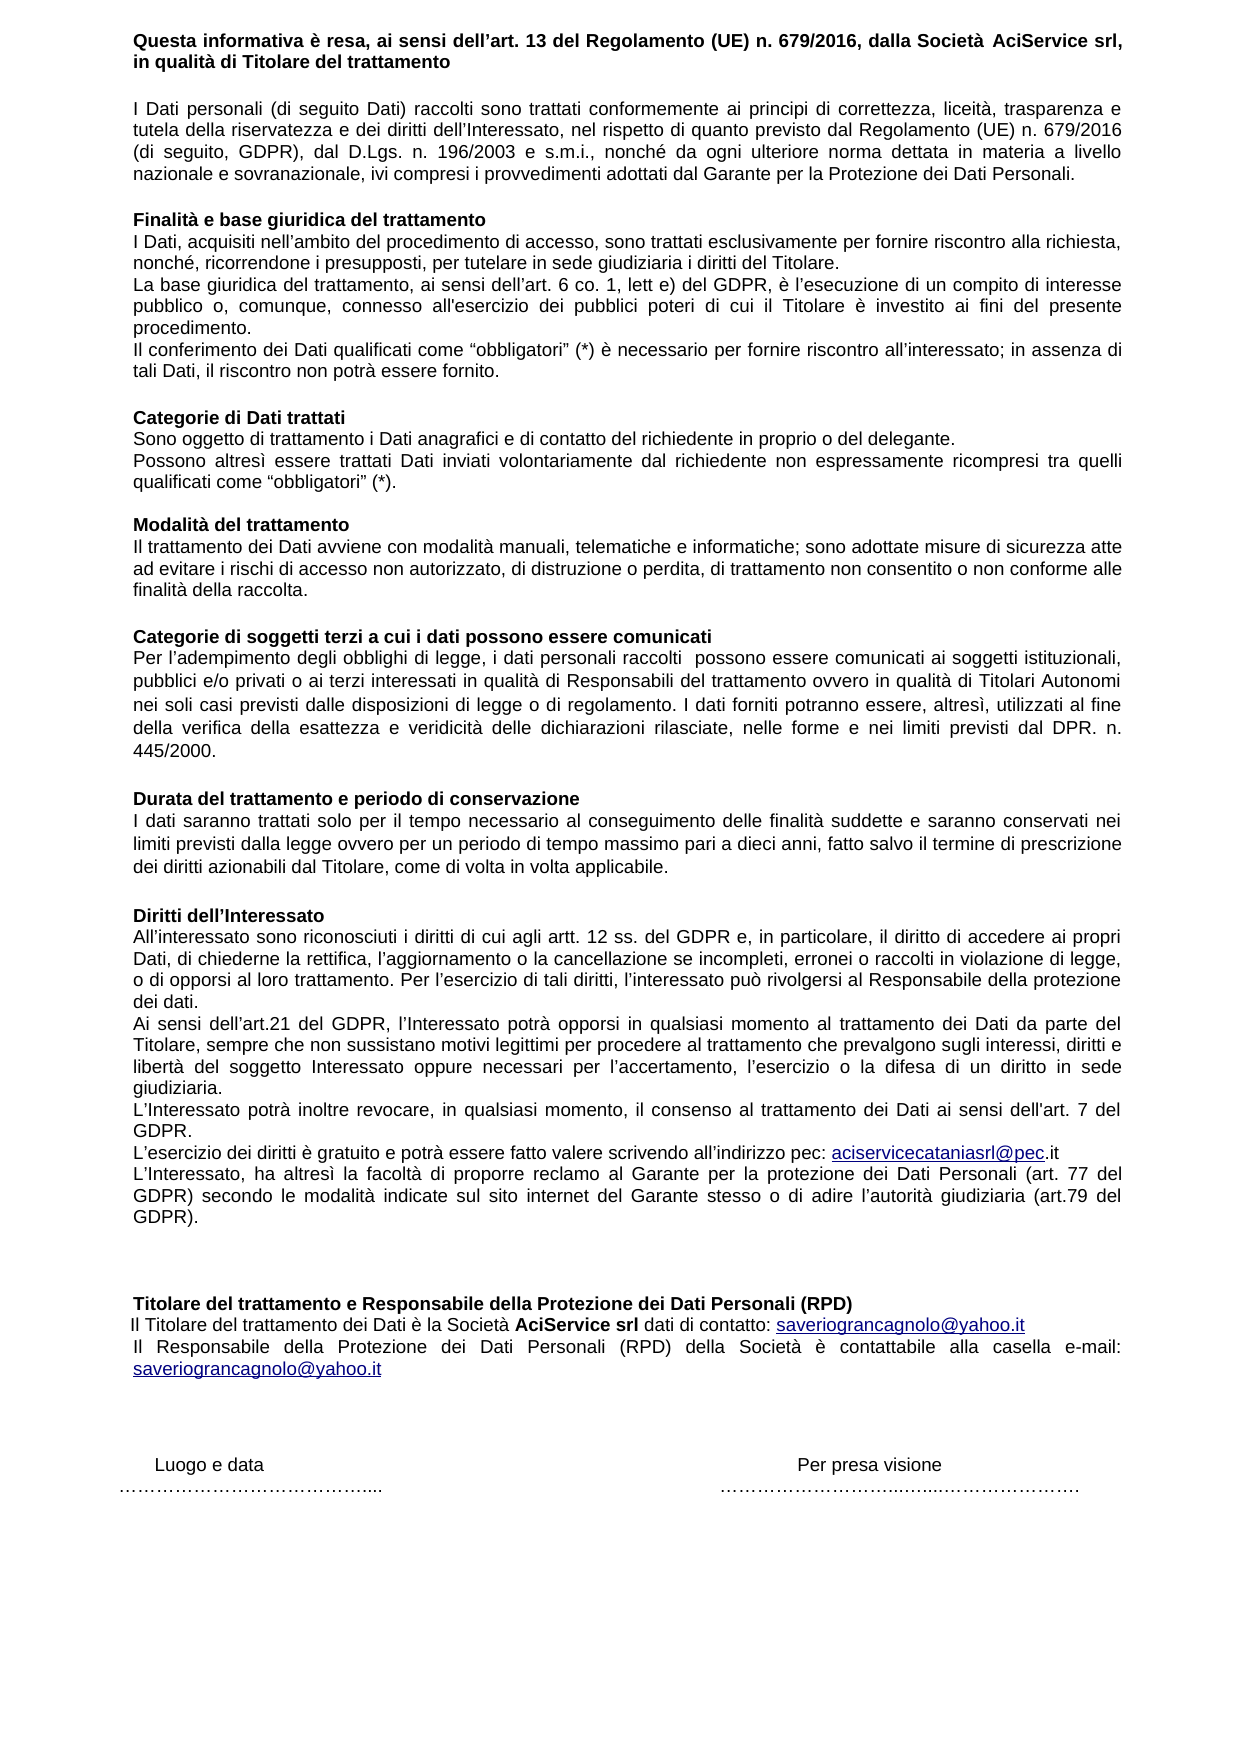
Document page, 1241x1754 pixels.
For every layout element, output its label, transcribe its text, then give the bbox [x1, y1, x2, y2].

text Categorie di soggetti terzi a cui i dati possono essere comunicati [133, 626, 1122, 647]
text Questa informativa è resa, ai sensi dell’art. 13 del Regolamento (UE) n. 679/2016, dalla Società AciService srl, in qualità di Titolare del trattamento [133, 29, 1122, 73]
text ………………………………….... [118, 1475, 583, 1497]
text Categorie di Dati trattati [133, 406, 1122, 428]
text La base giuridica del trattamento, ai sensi dell’art. 6 co. 1, lett e) del GDPR, è l’esecuzione di un compito di interesse pubblico o, comunque, connesso all'esercizio dei pubblici poteri di cui il Titolare è investito ai fini del presente procedimento. [133, 274, 1122, 338]
text Il Titolare del trattamento dei Dati è la Società AciService srl dati di contatto: saveriograncagnolo@yahoo.it [130, 1314, 1114, 1336]
text Sono oggetto di trattamento i Dati anagrafici e di contatto del richiedente in proprio o del delegante. [133, 428, 1122, 449]
text Diritti dell’Interessato [133, 904, 1122, 926]
text Il conferimento dei Dati qualificati come “obbligatori” (*) è necessario per fornire riscontro all’interessato; in assenza di tali Dati, il riscontro non potrà essere fornito. [133, 338, 1122, 381]
text Modalità del trattamento [133, 514, 1122, 536]
text Per l’adempimento degli obblighi di legge, i dati personali raccolti possono essere comunicati ai soggetti istituzionali, pubblici e/o privati o ai terzi interessati in qualità di Responsabili del trattamento ovvero in qualità di Titolari Autonomi nei soli casi previsti dalle disposizioni di legge o di regolamento. I dati forniti potranno essere, altresì, utilizzati al fine della verifica della esattezza e veridicità delle dichiarazioni rilasciate, nelle forme e nei limiti previsti dal DPR. n. 445/2000. [133, 647, 1122, 762]
text I dati saranno trattati solo per il tempo necessario al conseguimento delle finalità suddette e saranno conservati nei limiti previsti dalla legge ovvero per un periodo di tempo massimo pari a dieci anni, fatto salvo il termine di prescrizione dei diritti azionabili dal Titolare, come di volta in volta applicabile. [133, 810, 1122, 878]
text Il Responsabile della Protezione dei Dati Personali (RPD) della Società è contattabile alla casella e-mail: saveriograncagnolo@yahoo.it [133, 1336, 1122, 1379]
text I Dati, acquisiti nell’ambito del procedimento di accesso, sono trattati esclusivamente per fornire riscontro alla richiesta, nonché, ricorrendone i presupposti, per tutelare in sede giudiziaria i diritti del Titolare. [133, 231, 1122, 274]
text Finalità e base giuridica del trattamento [133, 209, 1122, 231]
text L’Interessato potrà inoltre revocare, in qualsiasi momento, il consenso al trattamento dei Dati ai sensi dell'art. 7 del GDPR. [133, 1098, 1122, 1142]
text Per presa visione [657, 1453, 1122, 1475]
text Possono altresì essere trattati Dati inviati volontariamente dal richiedente non espressamente ricompresi tra quelli qualificati come “obbligatori” (*). [133, 449, 1122, 493]
text ………………………...…....…………………. [657, 1475, 1122, 1497]
text Il trattamento dei Dati avviene con modalità manuali, telematiche e informatiche; sono adottate misure di sicurezza atte ad evitare i rischi di accesso non autorizzato, di distruzione o perdita, di trattamento non consentito o non conforme alle finalità della raccolta. [133, 536, 1122, 601]
text All’interessato sono riconosciuti i diritti di cui agli artt. 12 ss. del GDPR e, in particolare, il diritto di accedere ai propri Dati, di chiederne la rettifica, l’aggiornamento o la cancellazione se incompleti, erronei o raccolti in violazione di legge, o di opporsi al loro trattamento. Per l’esercizio di tali diritti, l’interessato può rivolgersi al Responsabile della protezione dei dati. [133, 926, 1122, 1012]
text L’esercizio dei diritti è gratuito e potrà essere fatto valere scrivendo all’indirizzo pec: aciservicecataniasrl@pec.it [133, 1142, 1122, 1163]
text Ai sensi dell’art.21 del GDPR, l’Interessato potrà opporsi in qualsiasi momento al trattamento dei Dati da parte del Titolare, sempre che non sussistano motivi legittimi per procedere al trattamento che prevalgono sugli interessi, diritti e libertà del soggetto Interessato oppure necessari per l’accertamento, l’esercizio o la difesa di un diritto in sede giudiziaria. [133, 1012, 1122, 1098]
text Durata del trattamento e periodo di conservazione [133, 788, 1122, 810]
text Titolare del trattamento e Responsabile della Protezione dei Dati Personali (RPD) [133, 1293, 1122, 1314]
text L’Interessato, ha altresì la facoltà di proporre reclamo al Garante per la protezione dei Dati Personali (art. 77 del GDPR) secondo le modalità indicate sul sito internet del Garante stesso o di adire l’autorità giudiziaria (art.79 del GDPR). [133, 1163, 1122, 1228]
text I Dati personali (di seguito Dati) raccolti sono trattati conformemente ai principi di correttezza, liceità, trasparenza e tutela della riservatezza e dei diritti dell’Interessato, nel rispetto di quanto previsto dal Regolamento (UE) n. 679/2016 (di seguito, GDPR), dal D.Lgs. n. 196/2003 e s.m.i., nonché da ogni ulteriore norma dettata in materia a livello nazionale e sovranazionale, ivi compresi i provvedimenti adottati dal Garante per la Protezione dei Dati Personali. [133, 98, 1122, 184]
text Luogo e data [118, 1453, 583, 1475]
